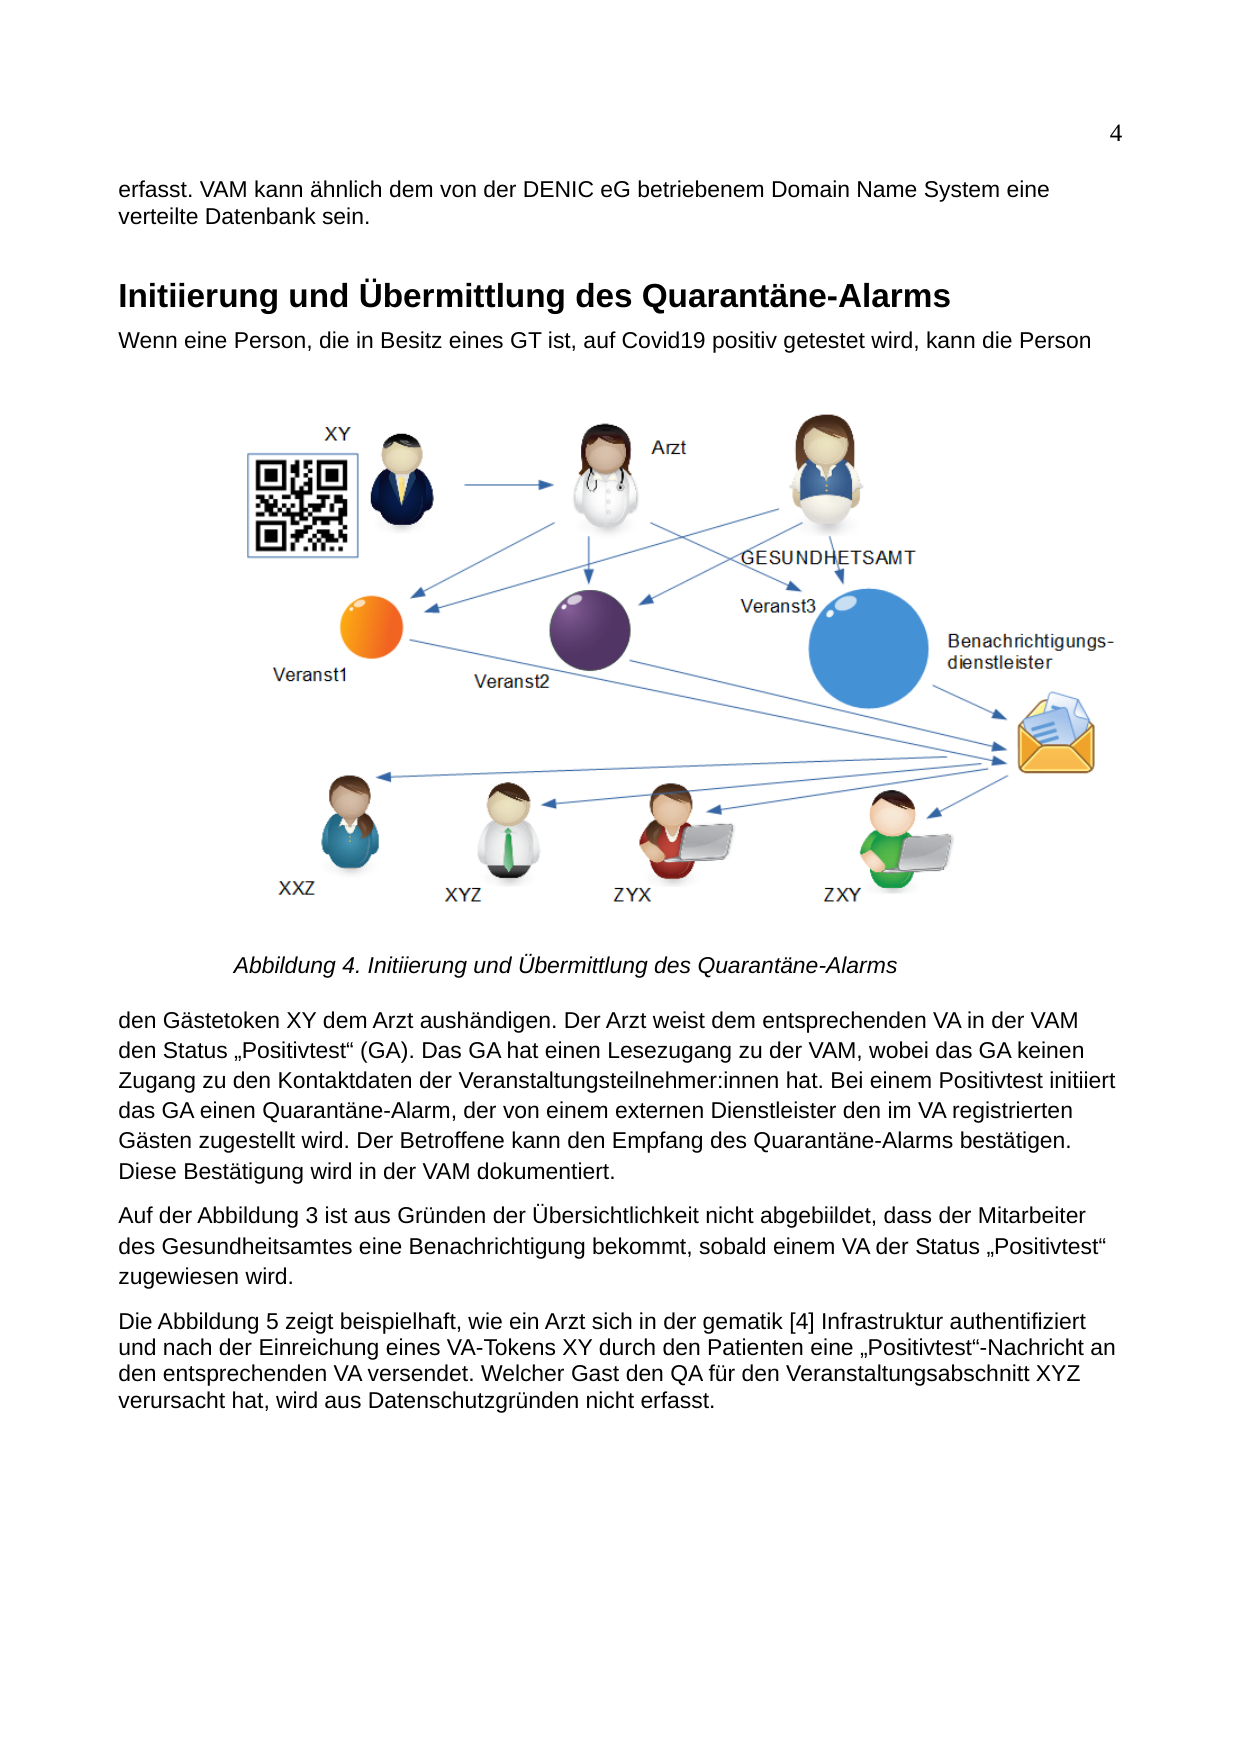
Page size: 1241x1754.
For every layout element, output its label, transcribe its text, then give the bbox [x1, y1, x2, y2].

text Abbildung 4. Initiierung und Übermittlung des Quarantäne-Alarms [177, 952, 1062, 978]
text Wenn eine Person, die in Besitz eines GT ist, auf Covid19 positiv getestet wird, kann die Person [118, 327, 1122, 354]
text Die Abbildung 5 zeigt beispielhaft, wie ein Arzt sich in der gematik [4] Infrastruktur authentifiziert und nach der Einreichung eines VA-Tokens XY durch den Patienten eine „Positivtest“-Nachricht an den entsprechenden VA versendet. Welcher Gast den QA für den Veranstaltungsabschnitt XYZ verursacht hat, wird aus Datenschutzgründen nicht erfasst. [118, 1308, 1122, 1413]
subtitle Initiierung und Übermittlung des Quarantäne-Alarms [118, 276, 1122, 315]
text den Gästetoken XY dem Arzt aushändigen. Der Arzt weist dem entsprechenden VA in der VAM den Status „Positivtest“ (GA). Das GA hat einen Lesezugang zu der VAM, wobei das GA keinen Zugang zu den Kontaktdaten der Veranstaltungsteilnehmer:innen hat. Bei einem Positivtest initiiert das GA einen Quarantäne-Alarm, der von einem externen Dienstleister den im VA registrierten Gästen zugestellt wird. Der Betroffene kann den Empfang des Quarantäne-Alarms bestätigen. Diese Bestätigung wird in der VAM dokumentiert. [118, 1007, 1122, 1184]
picture [236, 408, 1123, 915]
text Auf der Abbildung 3 ist aus Gründen der Übersichtlichkeit nicht abgebiildet, dass der Mitarbeiter des Gesundheitsamtes eine Benachrichtigung bekommt, sobald einem VA der Status „Positivtest“ zugewiesen wird. [118, 1202, 1122, 1289]
text erfasst. VAM kann ähnlich dem von der DENIC eG betriebenem Domain Name System eine verteilte Datenbank sein. [118, 176, 1122, 229]
